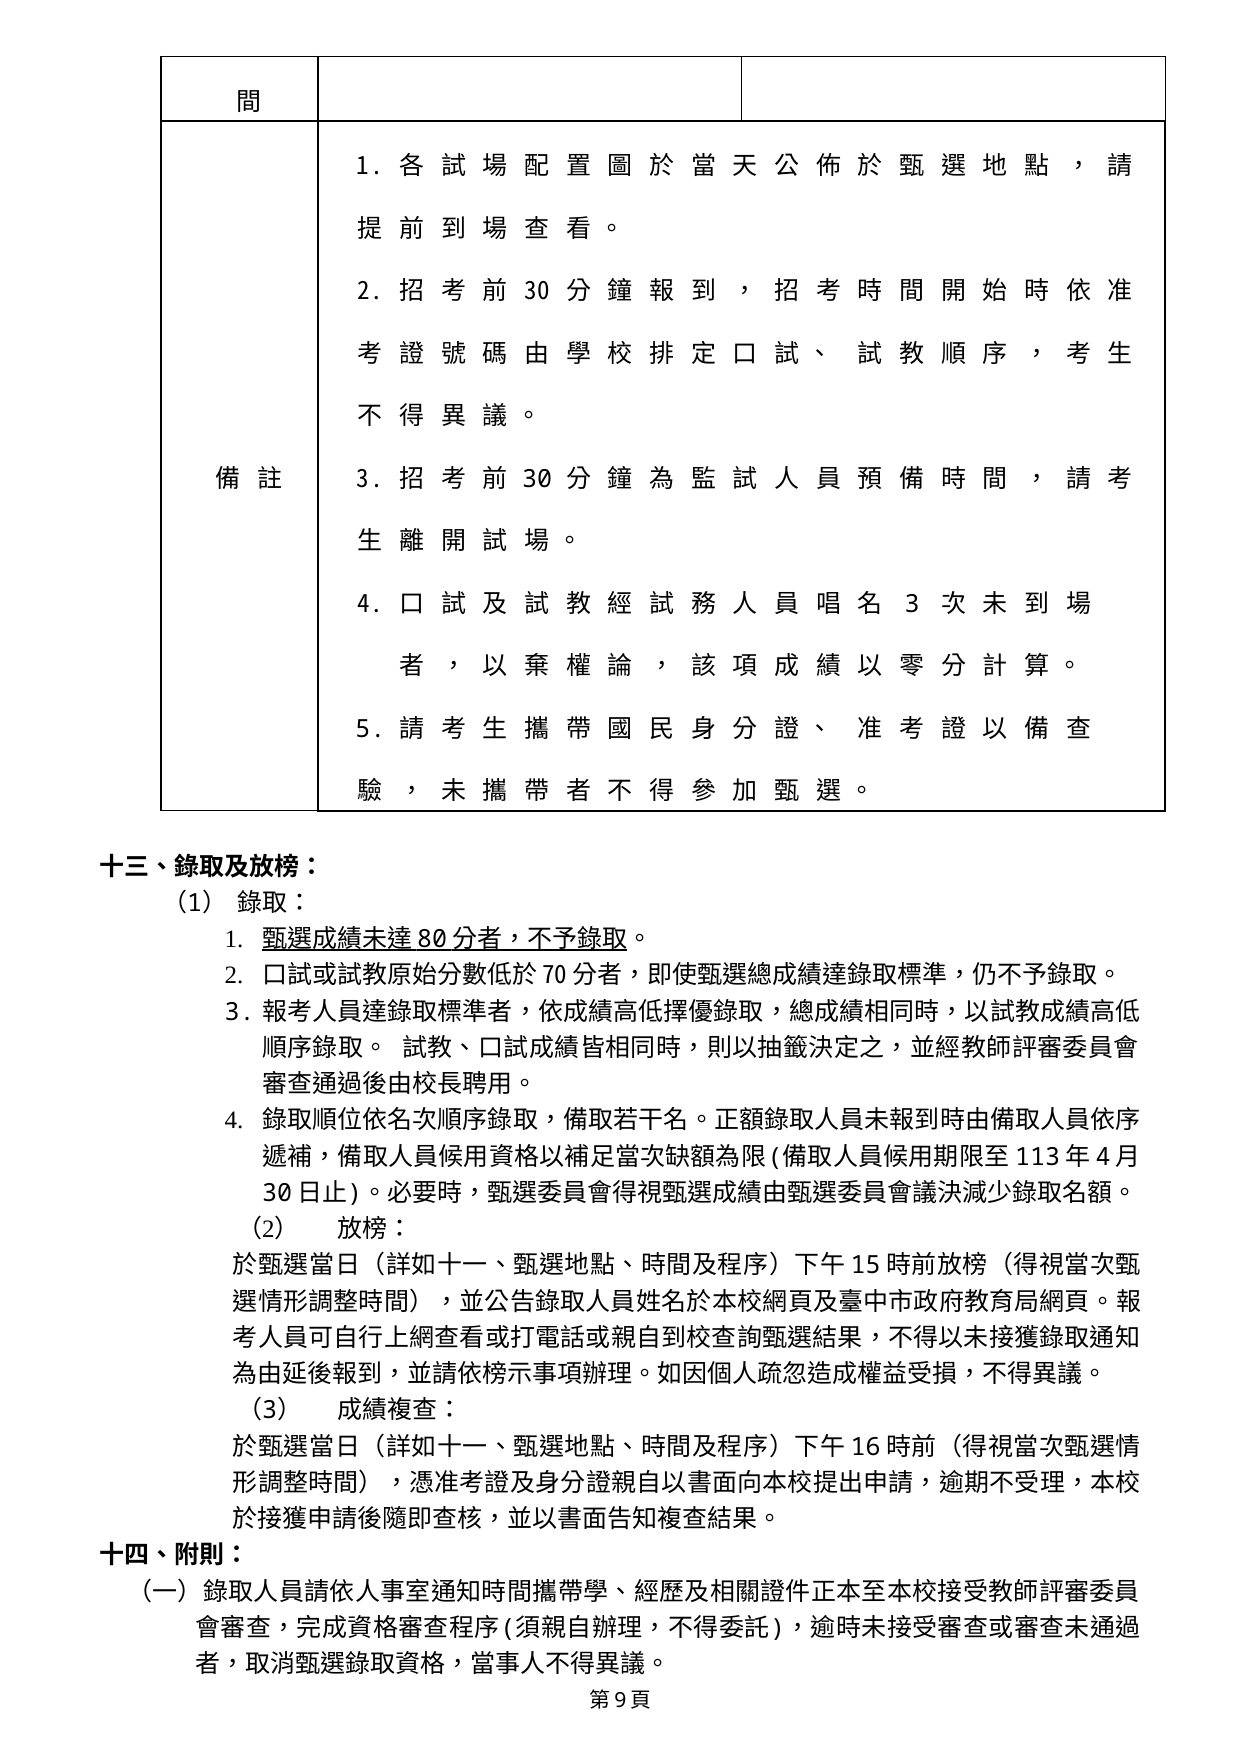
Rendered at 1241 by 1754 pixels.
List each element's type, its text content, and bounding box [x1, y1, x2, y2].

list 報考人員達錄取標準者，依成績高低擇優錄取，總成績相同時，以試教成績高低順序錄取。 試教、口試成績皆相同時，則以抽籤決定之，並經教師評審委員會審查通過後由校長聘用。 [224, 991, 1141, 1100]
list 錄取順位依名次順序錄取，備取若干名。正額錄取人員未報到時由備取人員依序遞補，備取人員候用資格以補足當次缺額為限(備取人員候用期限至113年4月30日止)。必要時，甄選委員會得視甄選成績由甄選委員會議決減少錄取名額。 [224, 1100, 1141, 1208]
table_cell 備註 [162, 122, 317, 810]
text 於甄選當日（詳如十一、甄選地點、時間及程序）下午15時前放榜（得視當次甄選情形調整時間），並公告錄取人員姓名於本校網頁及臺中市政府教育局網頁。報考人員可自行上網查看或打電話或親自到校查詢甄選結果，不得以未接獲錄取通知為由延後報到，並請依榜示事項辦理。如因個人疏忽造成權益受損，不得異議。 [233, 1245, 1141, 1390]
text 十四、附則： [99, 1535, 1141, 1571]
list 口試或試教原始分數低於70分者，即使甄選總成績達錄取標準，仍不予錄取。 [224, 955, 1141, 991]
list 成績複查： [237, 1390, 1141, 1426]
table_cell [319, 57, 741, 120]
list 甄選成績未達80分者，不予錄取。 [224, 918, 1141, 955]
table_cell 間 [162, 57, 317, 120]
table_cell [742, 57, 1165, 120]
list 錄取： [162, 882, 1141, 918]
table_cell 1.各試場配置圖於當天公佈於甄選地點，請提前到場查看。 2.招考前30分鐘報到，招考時間開始時依准考證號碼由學校排定口試、試教順序，考生不得異議。 3.招考前30分鐘為監試人員預備時間，請考生離開試場。 4.口試及試教經試務人員唱名3次未到場者，以棄權論，該項成績以零分計算。 5.請考生攜帶國民身分證、准考證以備查驗，未攜帶者不得參加甄選。 [319, 122, 1164, 810]
list 放榜： [237, 1208, 1141, 1245]
text 十三、錄取及放榜： [99, 846, 1141, 882]
text 於甄選當日（詳如十一、甄選地點、時間及程序）下午16時前（得視當次甄選情形調整時間），憑准考證及身分證親自以書面向本校提出申請，逾期不受理，本校於接獲申請後隨即查核，並以書面告知複查結果。 [233, 1426, 1141, 1535]
text （一）錄取人員請依人事室通知時間攜帶學、經歷及相關證件正本至本校接受教師評審委員會審查，完成資格審查程序(須親自辦理，不得委託)，逾時未接受審查或審查未通過者，取消甄選錄取資格，當事人不得異議。 [127, 1571, 1141, 1680]
